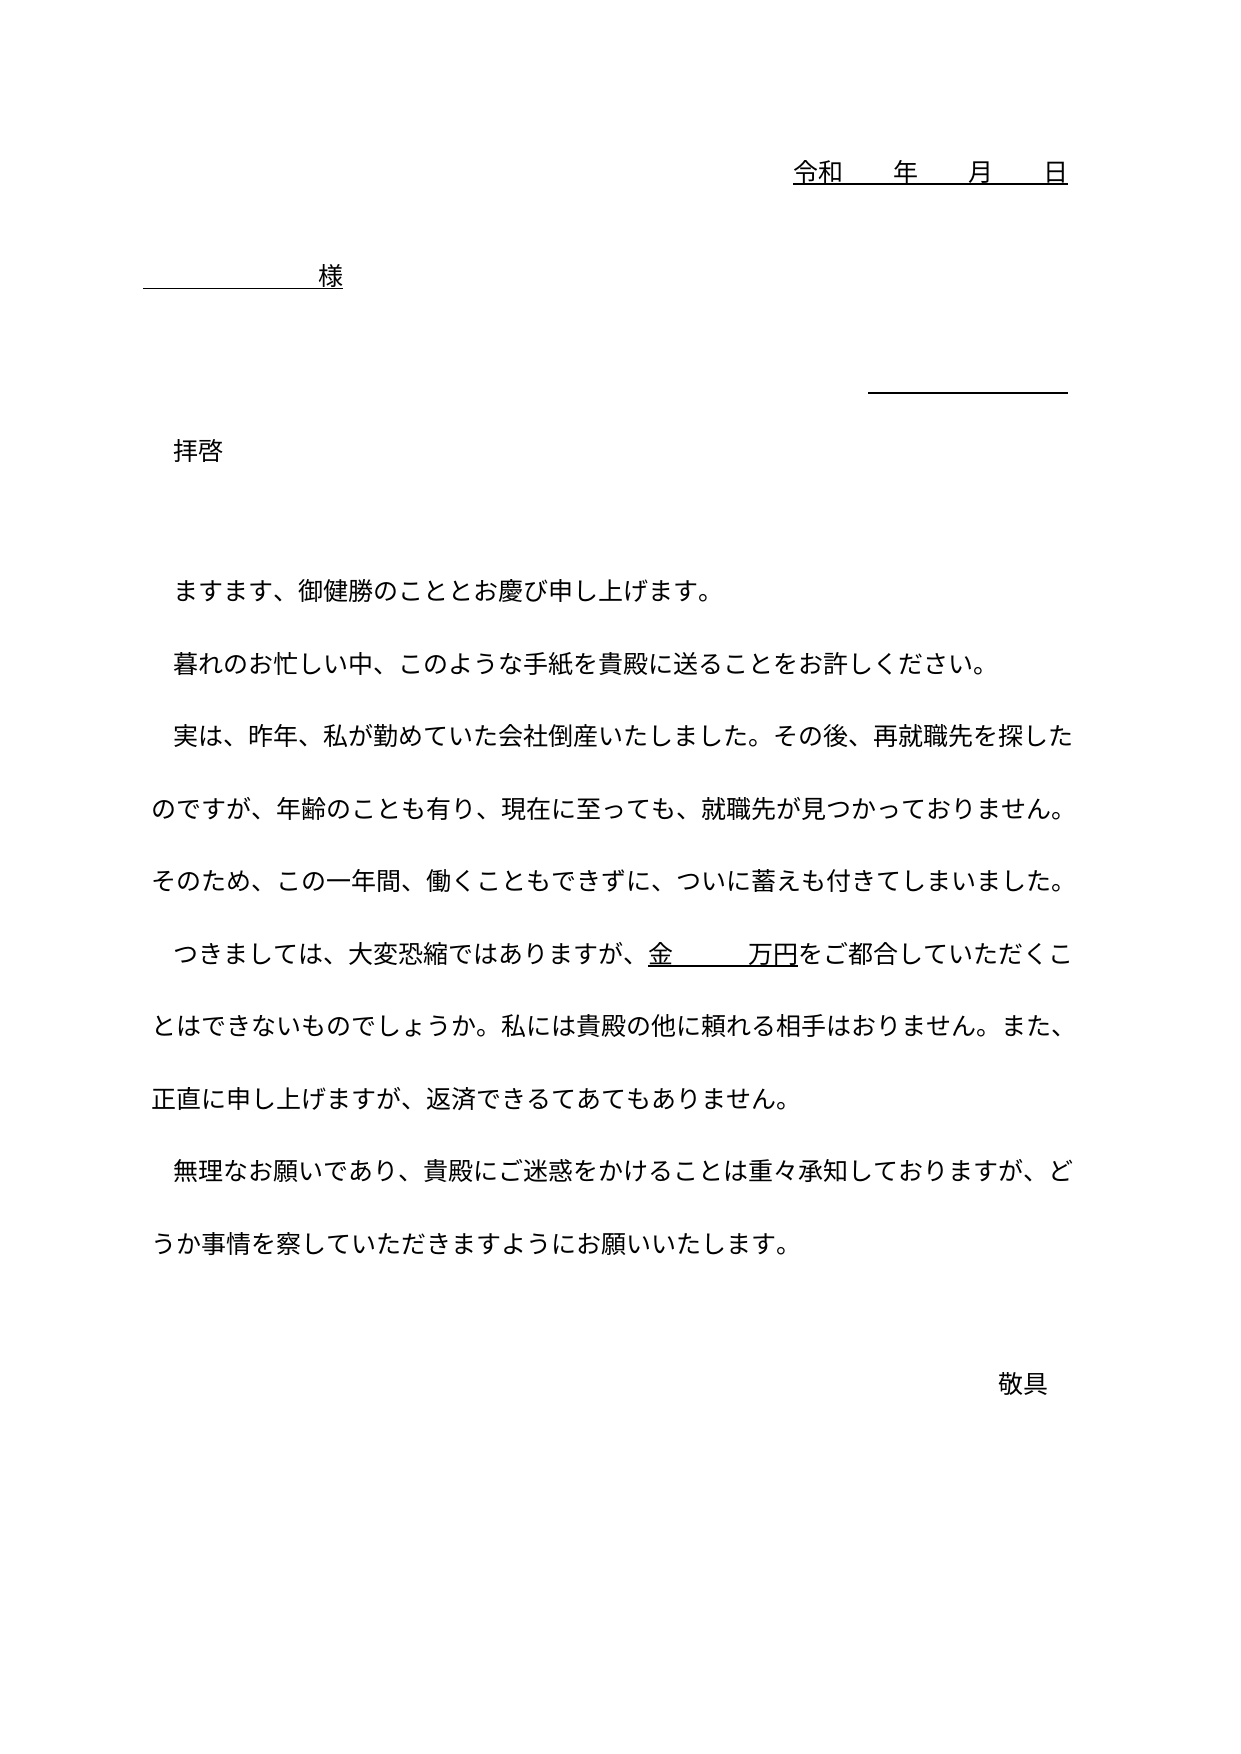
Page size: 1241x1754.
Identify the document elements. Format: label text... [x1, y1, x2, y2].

text 無理なお願いであり、貴殿にご迷惑をかけることは重々承知しておりますが、どうか事情を察していただきますようにお願いいたします。 [151, 1152, 1089, 1261]
text つきましては、大変恐縮ではありますが、金 万円をご都合していただくことはできないものでしょうか。私には貴殿の他に頼れる相手はおりません。また、正直に申し上げますが、返済できるてあてもありません。 [151, 934, 1089, 1116]
text 暮れのお忙しい中、このような手紙を貴殿に送ることをお許しください。 [151, 644, 1089, 681]
text 令和 年 月 日 [118, 152, 1122, 188]
text 敬具 [151, 1365, 1089, 1401]
text 実は、昨年、私が勤めていた会社倒産いたしました。その後、再就職先を探したのですが、年齢のことも有り、現在に至っても、就職先が見つかっておりません。そのため、この一年間、働くこともできずに、ついに蓄えも付きてしまいました。 [151, 717, 1089, 898]
text 様 [118, 257, 1122, 293]
text ますます、御健勝のこととお慶び申し上げます。 [151, 572, 1089, 608]
text 拝啓 [151, 431, 1089, 467]
